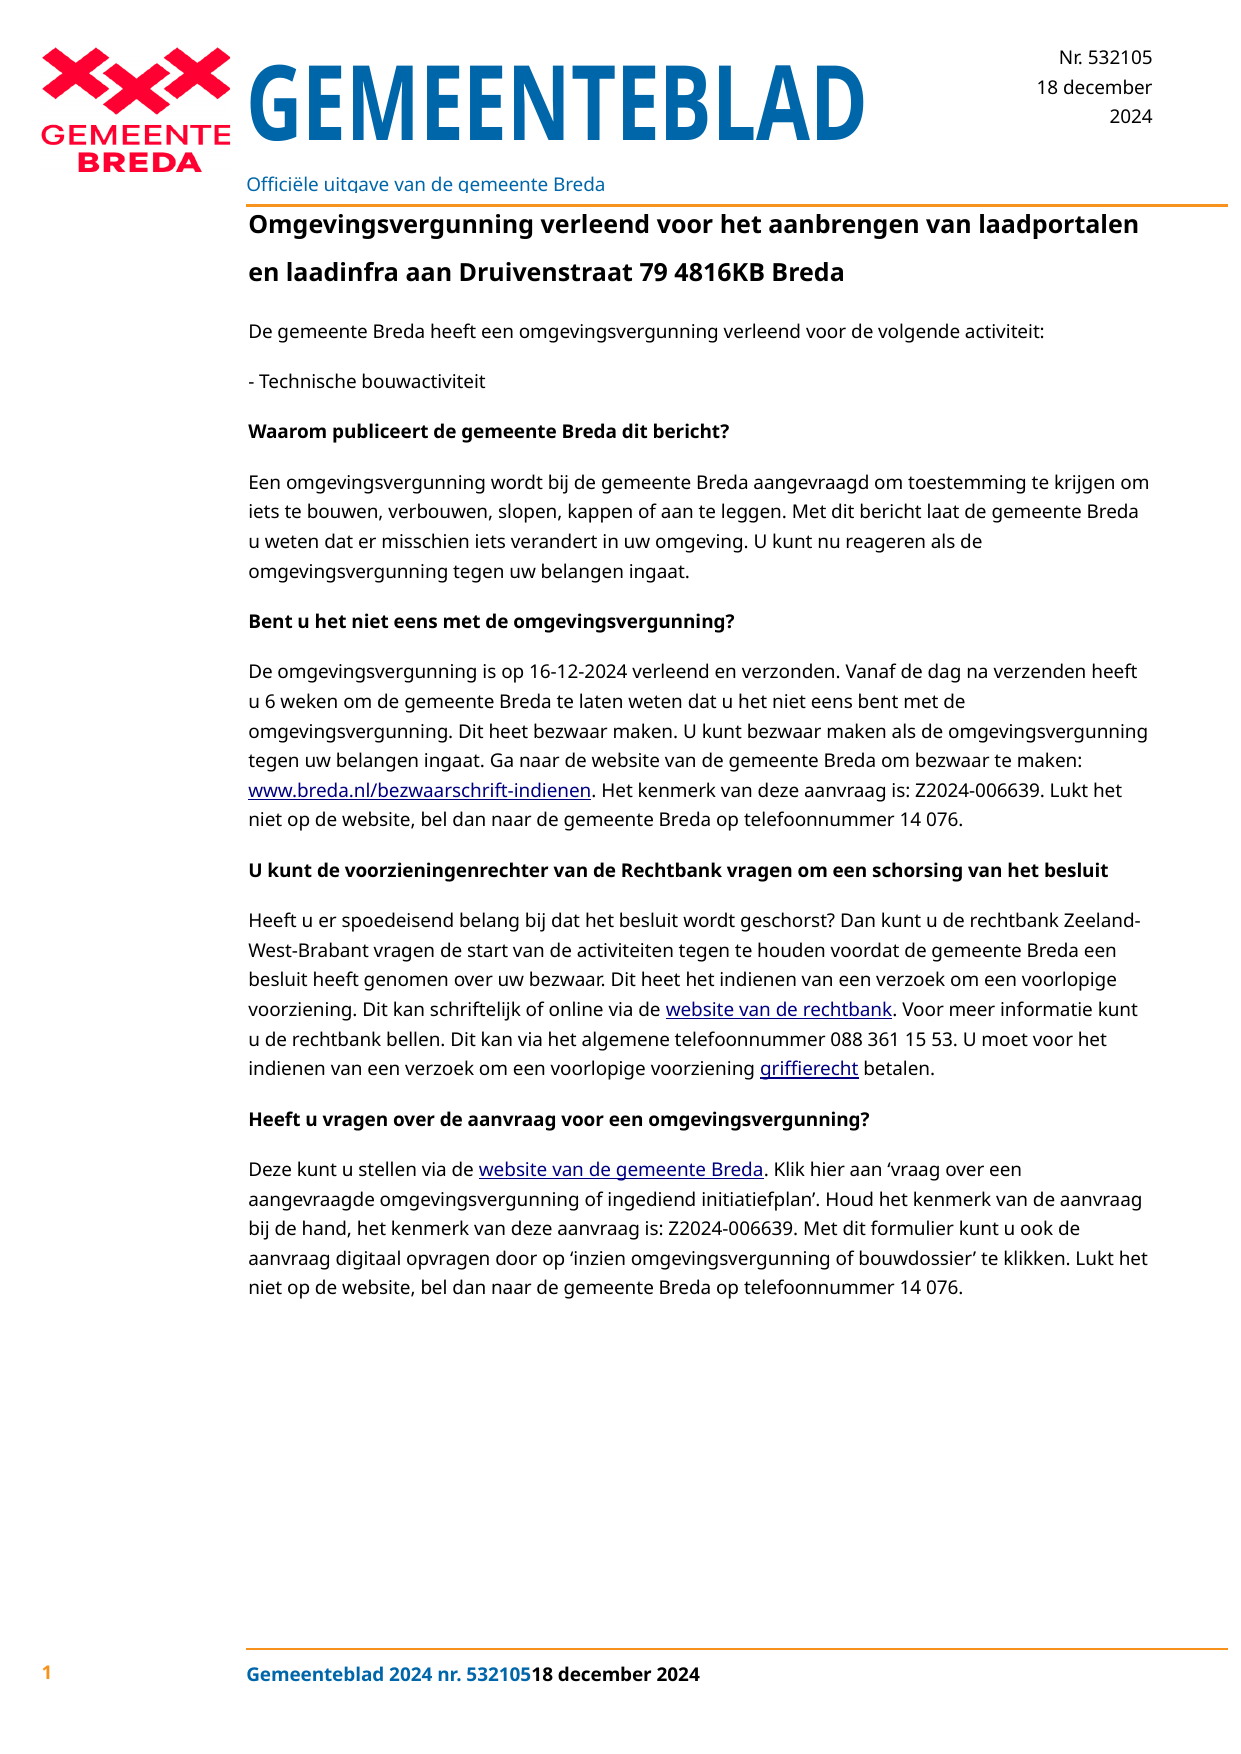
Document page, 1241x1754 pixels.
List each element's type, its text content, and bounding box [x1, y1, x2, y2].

text Heeft u vragen over de aanvraag voor een omgevingsvergunning? [248, 1106, 1152, 1132]
text Deze kunt u stellen via de website van de gemeente Breda. Klik hier aan ‘vraag over een aangevraagde omgevingsvergunning of ingediend initiatiefplan’. Houd het kenmerk van de aanvraag bij de hand, het kenmerk van deze aanvraag is: Z2024-006639. Met dit formulier kunt u ook de aanvraag digitaal opvragen door op ‘inzien omgevingsvergunning of bouwdossier’ te klikken. Lukt het niet op de website, bel dan naar de gemeente Breda op telefoonnummer 14 076. [248, 1156, 1152, 1300]
text Waarom publiceert de gemeente Breda dit bericht? [248, 419, 1152, 444]
text Bent u het niet eens met de omgevingsvergunning? [248, 608, 1152, 634]
picture [41, 47, 231, 172]
text De omgevingsvergunning is op 16-12-2024 verleend en verzonden. Vanaf de dag na verzenden heeft u 6 weken om de gemeente Breda te laten weten dat u het niet eens bent met de omgevingsvergunning. Dit heet bezwaar maken. U kunt bezwaar maken als de omgevingsvergunning tegen uw belangen ingaat. Ga naar de website van de gemeente Breda om bezwaar te maken: www.breda.nl/bezwaarschrift-indienen. Het kenmerk van deze aanvraag is: Z2024-006639. Lukt het niet op de website, bel dan naar de gemeente Breda op telefoonnummer 14 076. [248, 659, 1152, 832]
text Een omgevingsvergunning wordt bij de gemeente Breda aangevraagd om toestemming te krijgen om iets te bouwen, verbouwen, slopen, kappen of aan te leggen. Met dit bericht laat de gemeente Breda u weten dat er misschien iets verandert in uw omgeving. U kunt nu reageren als de omgevingsvergunning tegen uw belangen ingaat. [248, 469, 1152, 584]
text U kunt de voorzieningenrechter van de Rechtbank vragen om een schorsing van het besluit [248, 857, 1152, 883]
text De gemeente Breda heeft een omgevingsvergunning verleend voor de volgende activiteit: [248, 318, 1152, 344]
text Omgevingsvergunning verleend voor het aanbrengen van laadportalen en laadinfra aan Druivenstraat 79 4816KB Breda [248, 207, 1152, 288]
text Heeft u er spoedeisend belang bij dat het besluit wordt geschorst? Dan kunt u de rechtbank Zeeland-West-Brabant vragen de start van de activiteiten tegen te houden voordat de gemeente Breda een besluit heeft genomen over uw bezwaar. Dit heet het indienen van een verzoek om een voorlopige voorziening. Dit kan schriftelijk of online via de website van de rechtbank. Voor meer informatie kunt u de rechtbank bellen. Dit kan via het algemene telefoonnummer 088 361 15 53. U moet voor het indienen van een verzoek om een voorlopige voorziening griffierecht betalen. [248, 907, 1152, 1081]
text - Technische bouwactiviteit [248, 368, 1152, 394]
